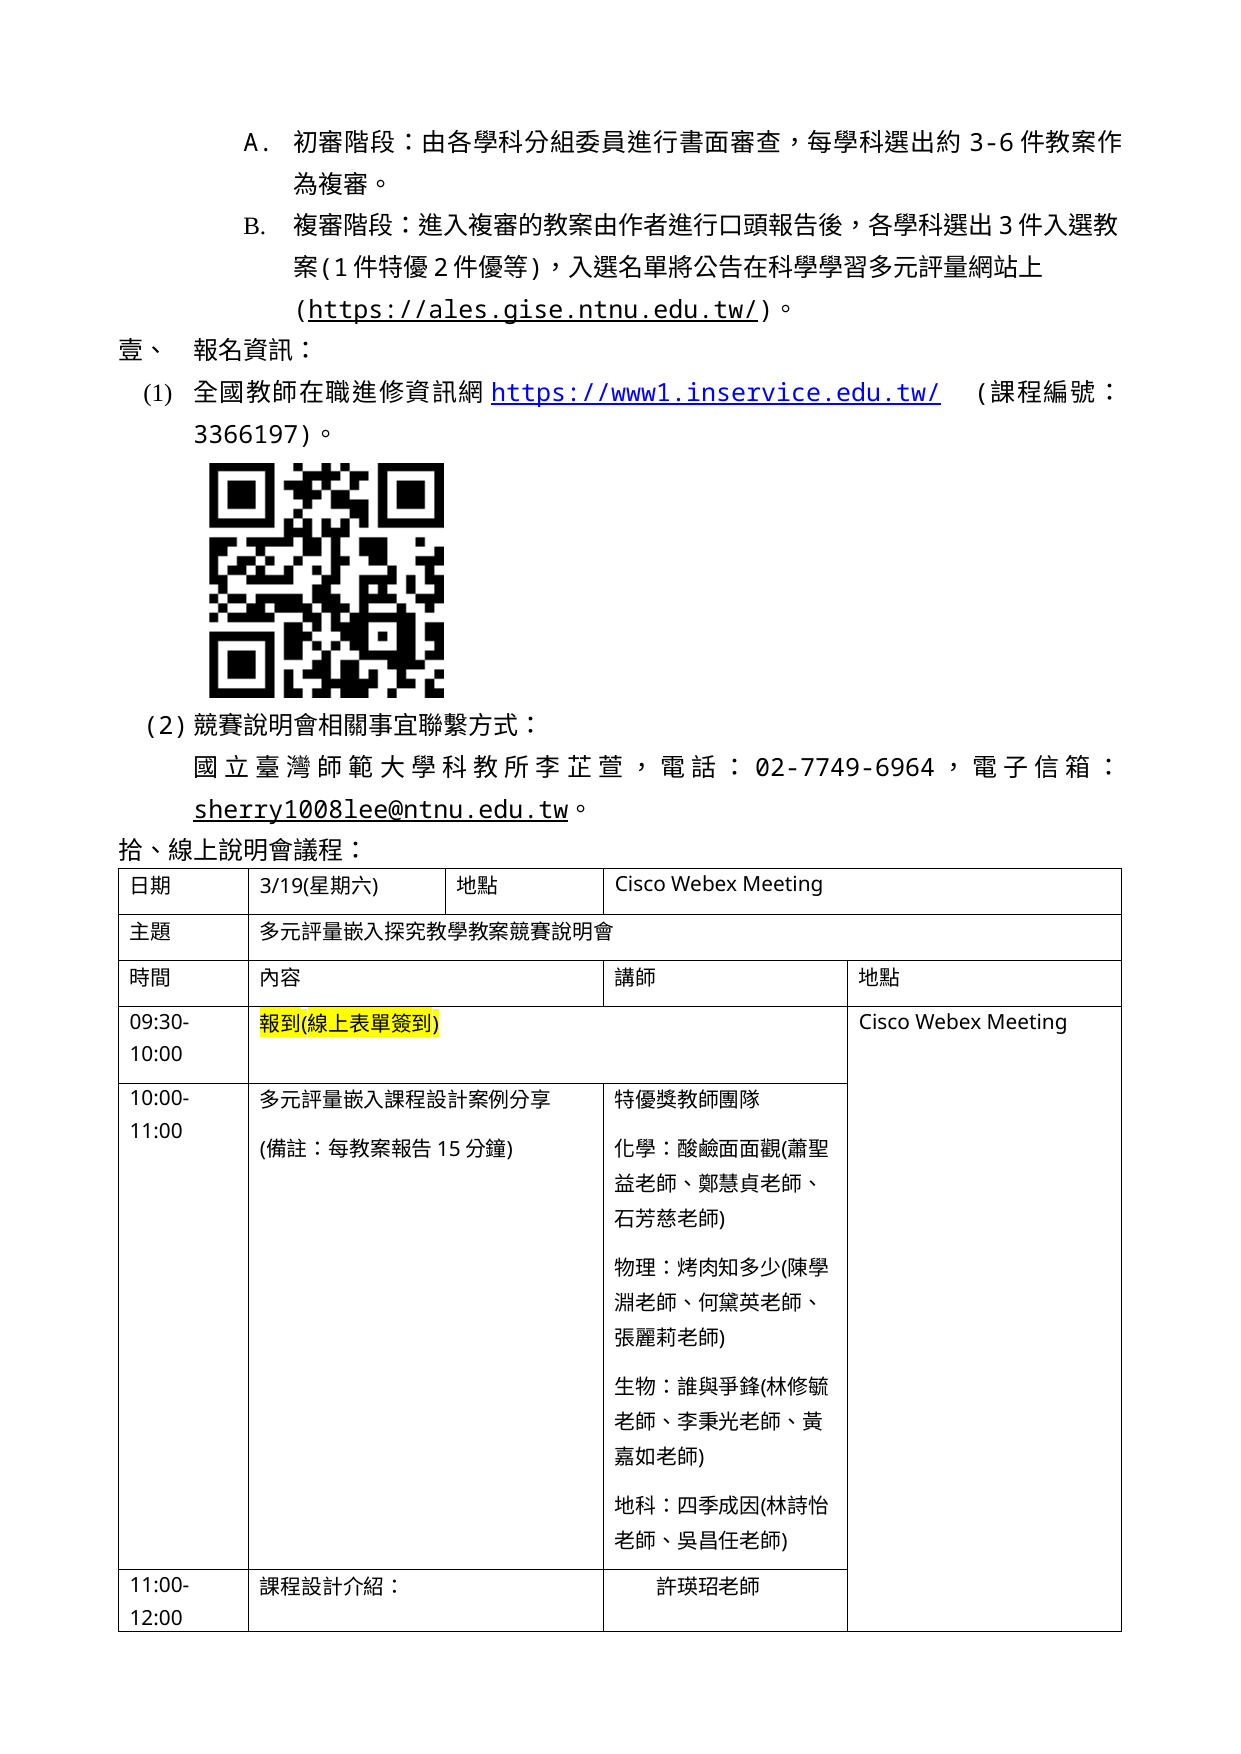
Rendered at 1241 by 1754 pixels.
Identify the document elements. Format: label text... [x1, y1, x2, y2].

table_cell 內容 [249, 961, 603, 1006]
list 競賽說明會相關事宜聯繫方式： [143, 701, 1122, 743]
table_cell 時間 [119, 961, 248, 1006]
table_cell 課程設計介紹： [249, 1570, 603, 1631]
table_cell 10:00-11:00 [119, 1084, 248, 1569]
table_cell 09:30-10:00 [119, 1007, 248, 1082]
table_cell 特優獎教師團隊 化學：酸鹼面面觀(蕭聖益老師、鄭慧貞老師、石芳慈老師) 物理：烤肉知多少(陳學淵老師、何黛英老師、張麗莉老師) 生物：誰與爭鋒(林修毓老師、李秉光老師、黃嘉如老師) 地科：四季成因(林詩怡老師、吳昌任老師) [604, 1084, 847, 1569]
table_cell 報到(線上表單簽到) [249, 1007, 847, 1082]
table_cell 講師 [604, 961, 847, 1006]
table_cell 許瑛玿老師 [604, 1570, 847, 1631]
table_header 地點 [446, 869, 603, 914]
table_cell 多元評量嵌入探究教學教案競賽說明會 [249, 915, 1121, 960]
table_cell 11:00-12:00 [119, 1570, 248, 1631]
table_header Cisco Webex Meeting [604, 869, 1121, 914]
text 拾、線上說明會議程： [118, 826, 1122, 868]
list 複審階段：進入複審的教案由作者進行口頭報告後，各學科選出3件入選教案(1件特優2件優等)，入選名單將公告在科學學習多元評量網站上(https://ales.gise.ntnu.edu.tw/)。 [243, 201, 1122, 326]
table_header 3/19(星期六) [249, 869, 445, 914]
table_header 日期 [119, 869, 248, 914]
text 國立臺灣師範大學科教所李芷萱，電話：02-7749-6964，電子信箱：sherry1008lee@ntnu.edu.tw。 [193, 743, 1122, 826]
table_cell 地點 [848, 961, 1121, 1006]
table_cell 多元評量嵌入課程設計案例分享 (備註：每教案報告15分鐘) [249, 1084, 603, 1569]
list 報名資訊： [118, 326, 1122, 368]
list 全國教師在職進修資訊網https://www1.inservice.edu.tw/ (課程編號：3366197)。 [143, 368, 1122, 451]
table_cell Cisco Webex Meeting [848, 1007, 1121, 1631]
picture [209, 463, 444, 698]
table_cell 主題 [119, 915, 248, 960]
list 初審階段：由各學科分組委員進行書面審查，每學科選出約3-6件教案作為複審。 [243, 118, 1122, 201]
